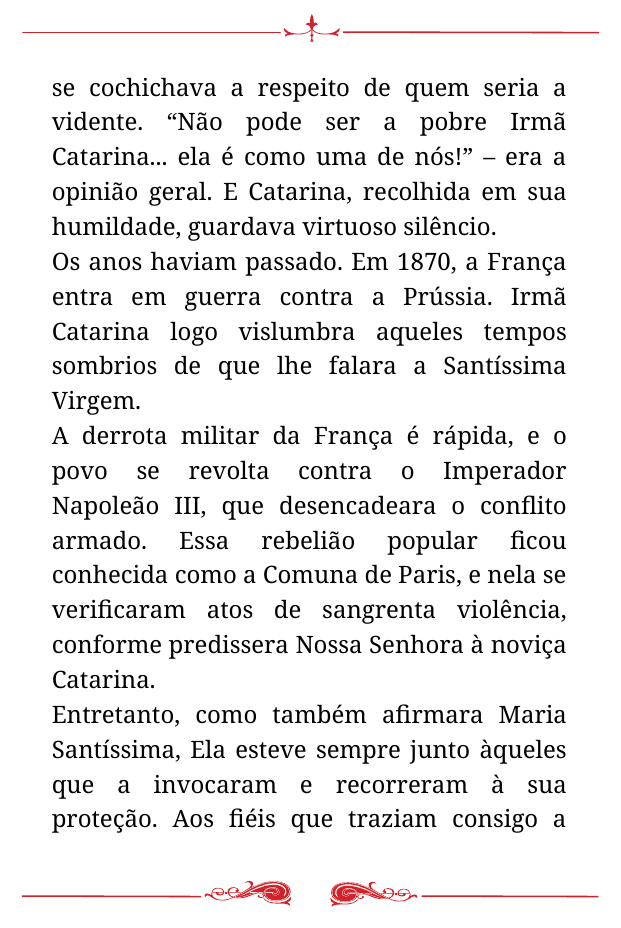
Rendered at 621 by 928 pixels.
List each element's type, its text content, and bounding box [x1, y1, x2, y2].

text Os anos haviam passado. Em 1870, a França entra em guerra contra a Prússia. Irmã Catarina logo vislumbra aqueles tempos sombrios de que lhe falara a Santíssima Virgem. [52, 245, 567, 416]
text se cochichava a respeito de quem seria a vidente. “Não pode ser a pobre Irmã Catarina... ela é como uma de nós!” – era a opinião geral. E Catarina, recolhida em sua humildade, guardava virtuoso silêncio. [52, 70, 567, 242]
text A derrota militar da França é rápida, e o povo se revolta contra o Imperador Napoleão III, que desencadeara o conflito armado. Essa rebelião popular ficou conhecida como a Comuna de Paris, e nela se verificaram atos de sangrenta violência, conforme predissera Nossa Senhora à noviça Catarina. [52, 419, 567, 695]
text Entretanto, como também afirmara Maria Santíssima, Ela esteve sempre junto àqueles que a invocaram e recorreram à sua proteção. Aos fiéis que traziam consigo a [52, 698, 567, 835]
